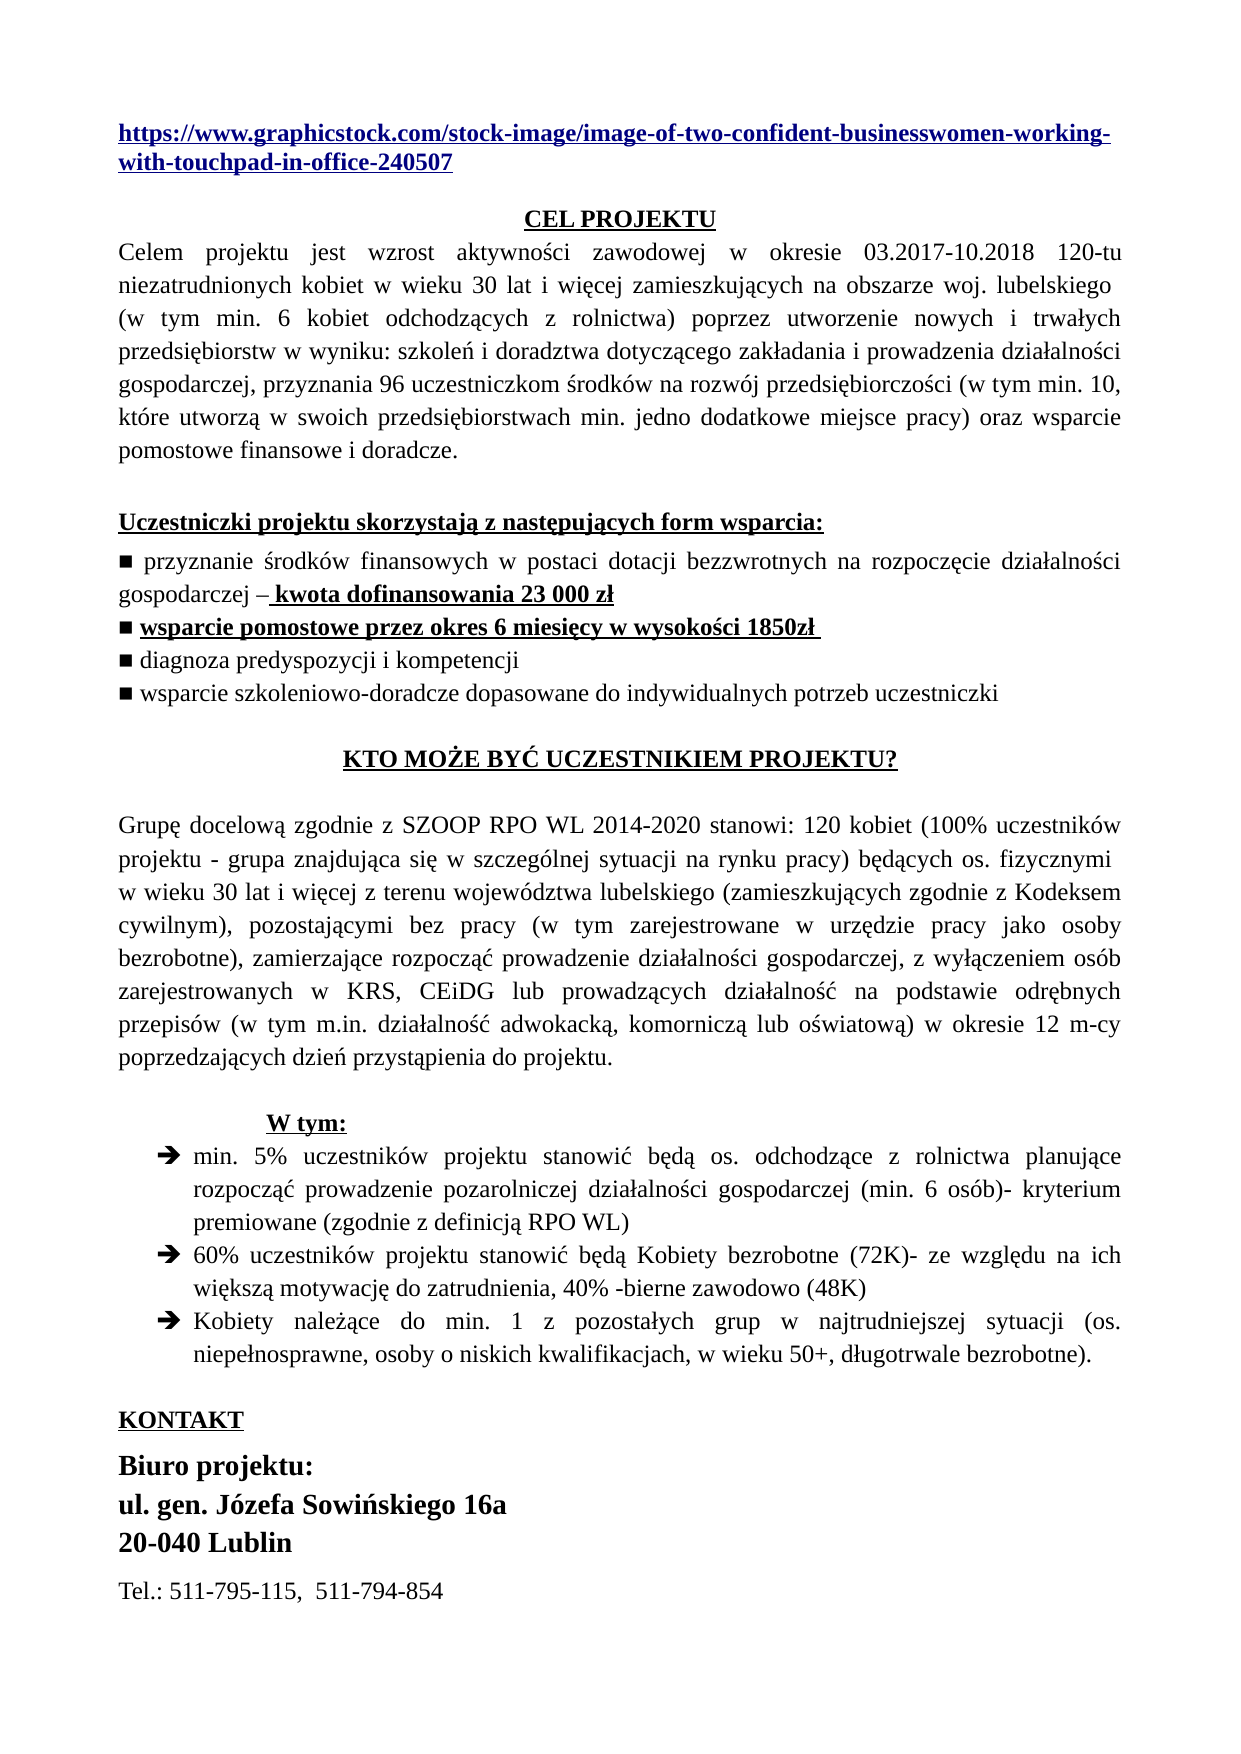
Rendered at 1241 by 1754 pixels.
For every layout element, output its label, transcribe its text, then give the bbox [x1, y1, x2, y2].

text Grupę docelową zgodnie z SZOOP RPO WL 2014-2020 stanowi: 120 kobiet (100% uczestników projektu - grupa znajdująca się w szczególnej sytuacji na rynku pracy) będących os. fizycznymi w wieku 30 lat i więcej z terenu województwa lubelskiego (zamieszkujących zgodnie z Kodeksem cywilnym), pozostającymi bez pracy (w tym zarejestrowane w urzędzie pracy jako osoby bezrobotne), zamierzające rozpocząć prowadzenie działalności gospodarczej, z wyłączeniem osób zarejestrowanych w KRS, CEiDG lub prowadzących działalność na podstawie odrębnych przepisów (w tym m.in. działalność adwokacką, komorniczą lub oświatową) w okresie 12 m-cy poprzedzających dzień przystąpienia do projektu. [118, 811, 1122, 1071]
subtitle Biuro projektu: ul. gen. Józefa Sowińskiego 16a 20-040 Lublin [118, 1448, 1122, 1559]
text KTO MOŻE BYĆ UCZESTNIKIEM PROJEKTU? [118, 744, 1122, 773]
text CEL PROJEKTU [118, 204, 1122, 233]
list Kobiety należące do min. 1 z pozostałych grup w najtrudniejszej sytuacji (os. niepełnosprawne, osoby o niskich kwalifikacjach, w wieku 50+, długotrwale bezrobotne). [156, 1306, 1122, 1368]
text ■ wsparcie szkoleniowo-doradcze dopasowane do indywidualnych potrzeb uczestniczki [118, 678, 1122, 707]
text ■ diagnoza predyspozycji i kompetencji [118, 646, 1122, 674]
text ■ wsparcie pomostowe przez okres 6 miesięcy w wysokości 1850zł [118, 612, 1122, 641]
text Tel.: 511-795-115, 511-794-854 [118, 1576, 1122, 1605]
text W tym: [118, 1108, 1122, 1137]
list 60% uczestników projektu stanowić będą Kobiety bezrobotne (72K)- ze względu na ich większą motywację do zatrudnienia, 40% -bierne zawodowo (48K) [156, 1240, 1122, 1302]
text https://www.graphicstock.com/stock-image/image-of-two-confident-businesswomen-working-with-touchpad-in-office-240507 [118, 118, 1122, 176]
text Celem projektu jest wzrost aktywności zawodowej w okresie 03.2017-10.2018 120-tu niezatrudnionych kobiet w wieku 30 lat i więcej zamieszkujących na obszarze woj. lubelskiego (w tym min. 6 kobiet odchodzących z rolnictwa) poprzez utworzenie nowych i trwałych przedsiębiorstw w wyniku: szkoleń i doradztwa dotyczącego zakładania i prowadzenia działalności gospodarczej, przyznania 96 uczestniczkom środków na rozwój przedsiębiorczości (w tym min. 10, które utworzą w swoich przedsiębiorstwach min. jedno dodatkowe miejsce pracy) oraz wsparcie pomostowe finansowe i doradcze. [118, 237, 1122, 464]
text Uczestniczki projektu skorzystają z następujących form wsparcia: [118, 507, 1122, 536]
text ■ przyznanie środków finansowych w postaci dotacji bezzwrotnych na rozpoczęcie działalności gospodarczej – kwota dofinansowania 23 000 zł [118, 546, 1122, 608]
text KONTAKT [118, 1405, 1122, 1434]
list min. 5% uczestników projektu stanowić będą os. odchodzące z rolnictwa planujące rozpocząć prowadzenie pozarolniczej działalności gospodarczej (min. 6 osób)- kryterium premiowane (zgodnie z definicją RPO WL) [156, 1141, 1122, 1236]
